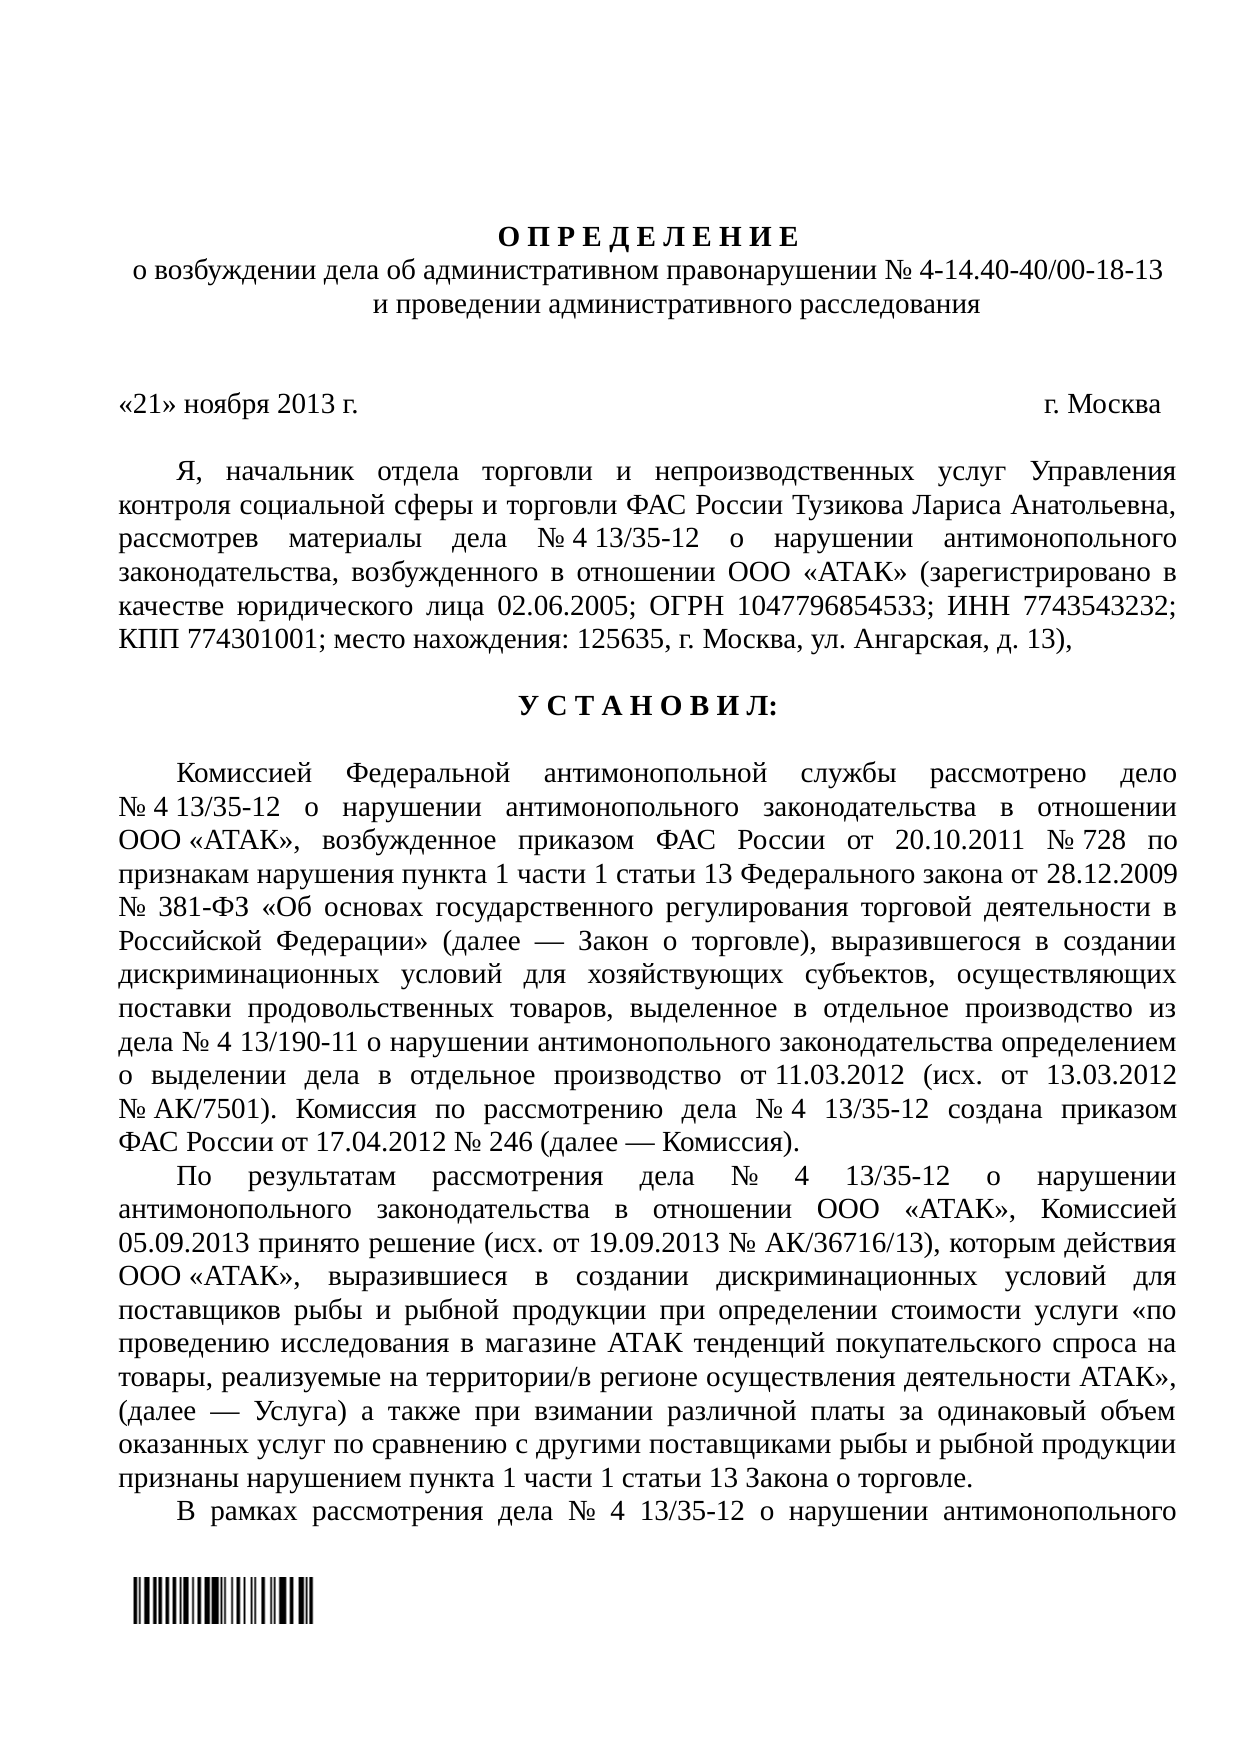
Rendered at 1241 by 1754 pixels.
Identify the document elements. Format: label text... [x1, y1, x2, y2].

text и проведении административного расследования [118, 286, 1177, 319]
text о возбуждении дела об административном правонарушении № 4-14.40-40/00-18-13 [118, 252, 1177, 286]
text «21» ноября 2013 г. г. Москва [118, 386, 1177, 420]
picture [118, 1577, 331, 1624]
text По результатам рассмотрения дела № 4 13/35-12 о нарушении антимонопольного законодательства в отношении ООО «АТАК», Комиссией 05.09.2013 принято решение (исх. от 19.09.2013 № АК/36716/13), которым действия ООО «АТАК», выразившиеся в создании дискриминационных условий для поставщиков рыбы и рыбной продукции при определении стоимости услуги «по проведению исследования в магазине АТАК тенденций покупательского спроса на товары, реализуемые на территории/в регионе осуществления деятельности АТАК», (далее — Услуга) а также при взимании различной платы за одинаковый объем оказанных услуг по сравнению с другими поставщиками рыбы и рыбной продукции признаны нарушением пункта 1 части 1 статьи 13 Закона о торговле. [118, 1158, 1177, 1493]
text Я, начальник отдела торговли и непроизводственных услуг Управления контроля социальной сферы и торговли ФАС России Тузикова Лариса Анатольевна, рассмотрев материалы дела № 4 13/35-12 о нарушении антимонопольного законодательства, возбужденного в отношении ООО «АТАК» (зарегистрировано в качестве юридического лица 02.06.2005; ОГРН 1047796854533; ИНН 7743543232; КПП 774301001; место нахождения: 125635, г. Москва, ул. Ангарская, д. 13), [118, 453, 1177, 655]
text В рамках рассмотрения дела № 4 13/35-12 о нарушении антимонопольного [118, 1493, 1177, 1527]
text Комиссией Федеральной антимонопольной службы рассмотрено дело № 4 13/35-12 о нарушении антимонопольного законодательства в отношении ООО «АТАК», возбужденное приказом ФАС России от 20.10.2011 № 728 по признакам нарушения пункта 1 части 1 статьи 13 Федерального закона от 28.12.2009 № 381-ФЗ «Об основах государственного регулирования торговой деятельности в Российской Федерации» (далее — Закон о торговле), выразившегося в создании дискриминационных условий для хозяйствующих субъектов, осуществляющих поставки продовольственных товаров, выделенное в отдельное производство из дела № 4 13/190-11 о нарушении антимонопольного законодательства определением о выделении дела в отдельное производство от 11.03.2012 (исх. от 13.03.2012 № АК/7501). Комиссия по рассмотрению дела № 4 13/35-12 создана приказом ФАС России от 17.04.2012 № 246 (далее — Комиссия). [118, 755, 1177, 1158]
text О П Р Е Д Е Л Е Н И Е [118, 219, 1177, 252]
text У С Т А Н О В И Л: [118, 688, 1177, 722]
